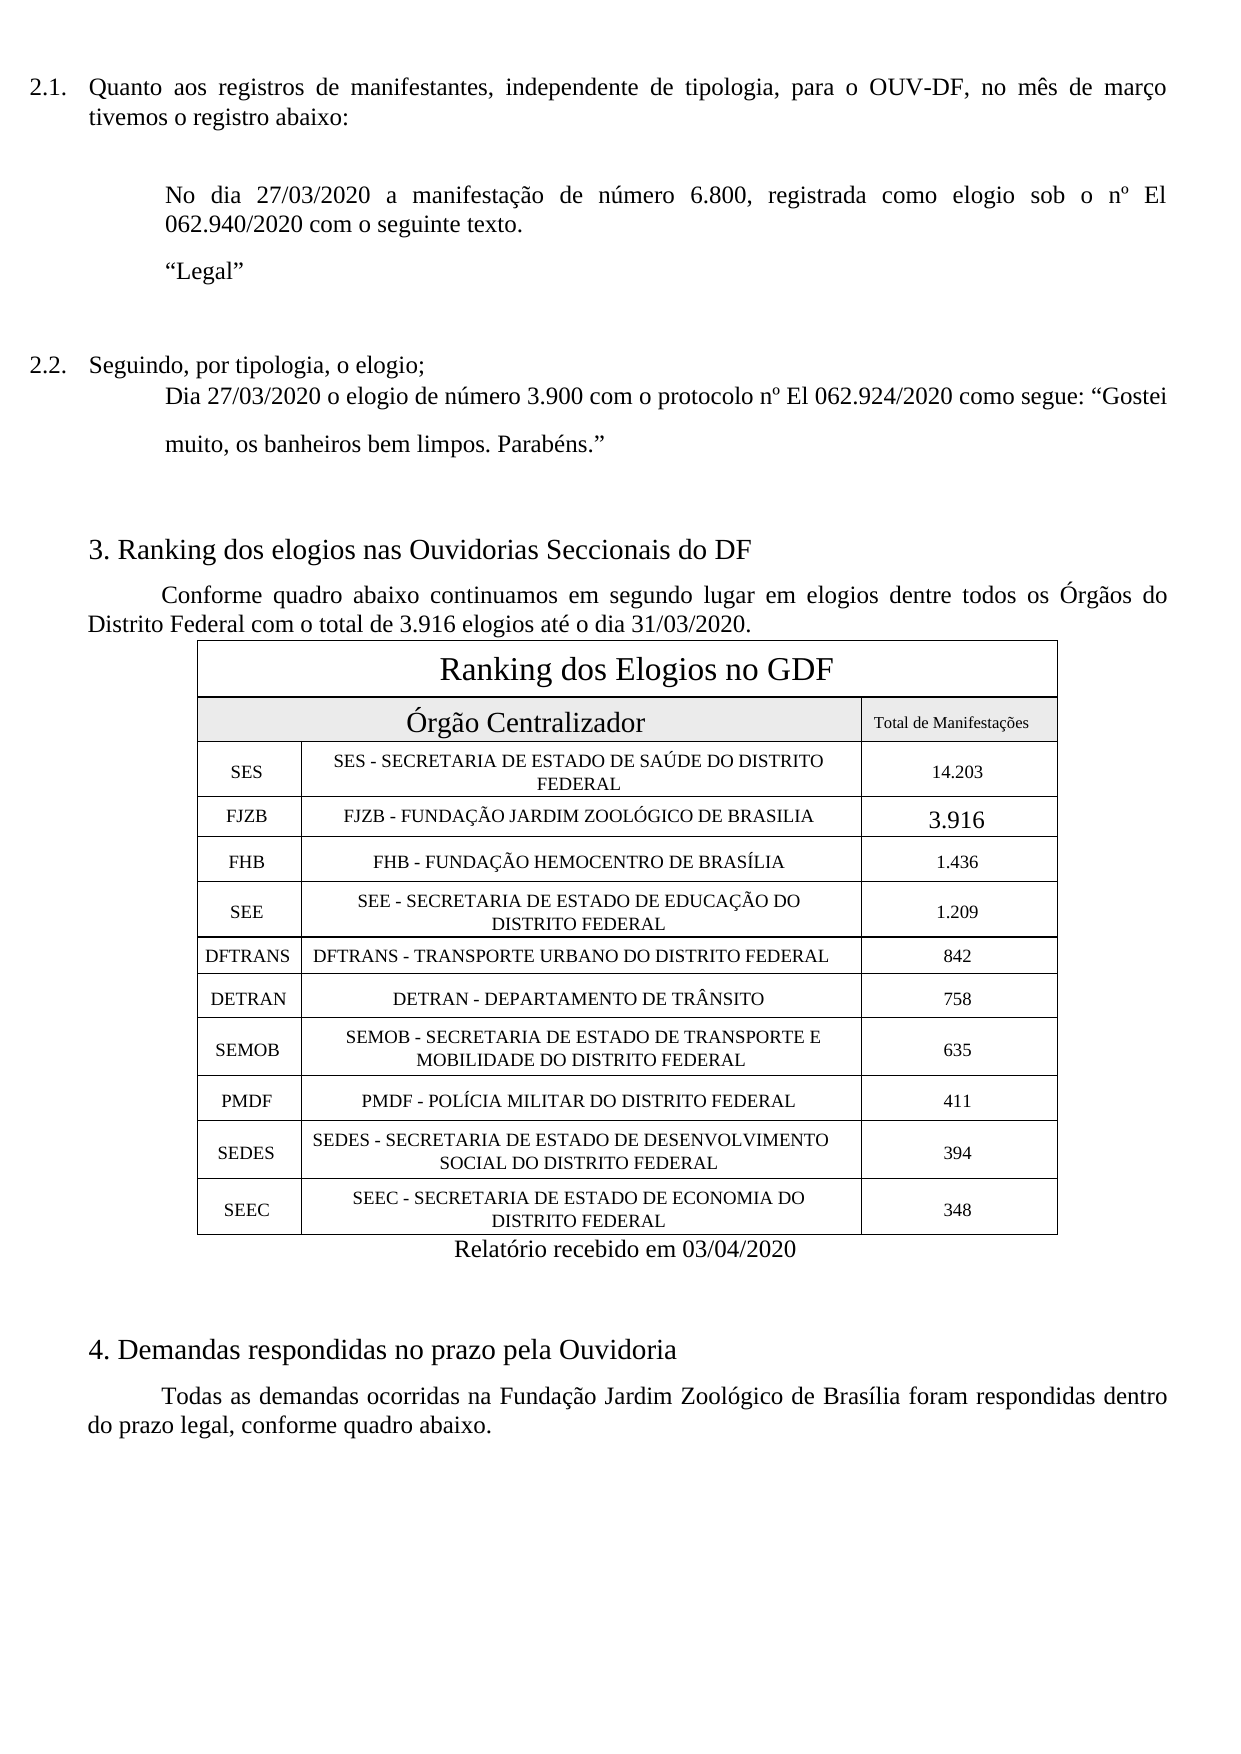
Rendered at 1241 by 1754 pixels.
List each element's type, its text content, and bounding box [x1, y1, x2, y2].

table_cell 411 [862, 1076, 1057, 1120]
table_header [861, 641, 1057, 696]
table_cell SEEC [198, 1179, 301, 1233]
table_cell SEDES [198, 1121, 301, 1178]
text Todas as demandas ocorridas na Fundação Jardim Zoológico de Brasília foram respondidas dentro do prazo legal, conforme quadro abaixo. [87, 1381, 1168, 1439]
table_header Ranking dos Elogios no GDF [198, 641, 861, 696]
table_cell 394 [862, 1121, 1057, 1178]
table_cell 14.203 [862, 742, 1057, 796]
text “Legal” [165, 256, 1168, 285]
table_cell SEMOB [198, 1018, 301, 1075]
table_cell SEEC - SECRETARIA DE ESTADO DE ECONOMIA DO DISTRITO FEDERAL [302, 1179, 861, 1233]
table_cell SES [198, 742, 301, 796]
table_cell FJZB [198, 797, 301, 836]
table_cell 1.436 [862, 837, 1057, 881]
table_cell DFTRANS - TRANSPORTE URBANO DO DISTRITO FEDERAL [302, 938, 861, 973]
table_cell DETRAN [198, 974, 301, 1017]
table_cell FHB [198, 837, 301, 881]
subtitle 3. Ranking dos elogios nas Ouvidorias Seccionais do DF [88, 532, 1174, 565]
table_cell 3.916 [862, 797, 1057, 836]
table_cell SEDES - SECRETARIA DE ESTADO DE DESENVOLVIMENTO SOCIAL DO DISTRITO FEDERAL [302, 1121, 861, 1178]
table_cell Órgão Centralizador [198, 698, 861, 741]
table_cell 1.209 [862, 882, 1057, 936]
list Quanto aos registros de manifestantes, independente de tipologia, para o OUV-DF, no mês de março tivemos o registro abaixo: [29, 72, 1168, 131]
table_cell DETRAN - DEPARTAMENTO DE TRÂNSITO [302, 974, 861, 1017]
table_cell SES - SECRETARIA DE ESTADO DE SAÚDE DO DISTRITO FEDERAL [302, 742, 861, 796]
table_cell DFTRANS [198, 938, 301, 973]
subtitle 4. Demandas respondidas no prazo pela Ouvidoria [88, 1332, 1174, 1366]
table_cell 842 [862, 938, 1057, 973]
table_cell SEMOB - SECRETARIA DE ESTADO DE TRANSPORTE E MOBILIDADE DO DISTRITO FEDERAL [302, 1018, 861, 1075]
table_cell 635 [862, 1018, 1057, 1075]
table_cell SEE - SECRETARIA DE ESTADO DE EDUCAÇÃO DO DISTRITO FEDERAL [302, 882, 861, 936]
table_cell 758 [862, 974, 1057, 1017]
text Dia 27/03/2020 o elogio de número 3.900 com o protocolo nº El 062.924/2020 como segue: “Gostei muito, os banheiros bem limpos. Parabéns.” [165, 381, 1168, 457]
list Seguindo, por tipologia, o elogio; [29, 351, 1168, 379]
table_cell PMDF [198, 1076, 301, 1120]
table_cell FJZB - FUNDAÇÃO JARDIM ZOOLÓGICO DE BRASILIA [302, 797, 861, 836]
table_cell PMDF - POLÍCIA MILITAR DO DISTRITO FEDERAL [302, 1076, 861, 1120]
table_cell 348 [862, 1179, 1057, 1233]
text No dia 27/03/2020 a manifestação de número 6.800, registrada como elogio sob o nº El 062.940/2020 com o seguinte texto. [165, 180, 1168, 238]
table_cell Total de Manifestações [862, 698, 1057, 741]
table_cell SEE [198, 882, 301, 936]
text Conforme quadro abaixo continuamos em segundo lugar em elogios dentre todos os Órgãos do Distrito Federal com o total de 3.916 elogios até o dia 31/03/2020. [87, 580, 1168, 638]
table_cell FHB - FUNDAÇÃO HEMOCENTRO DE BRASÍLIA [302, 837, 861, 881]
text Relatório recebido em 03/04/2020 [103, 1234, 1153, 1263]
